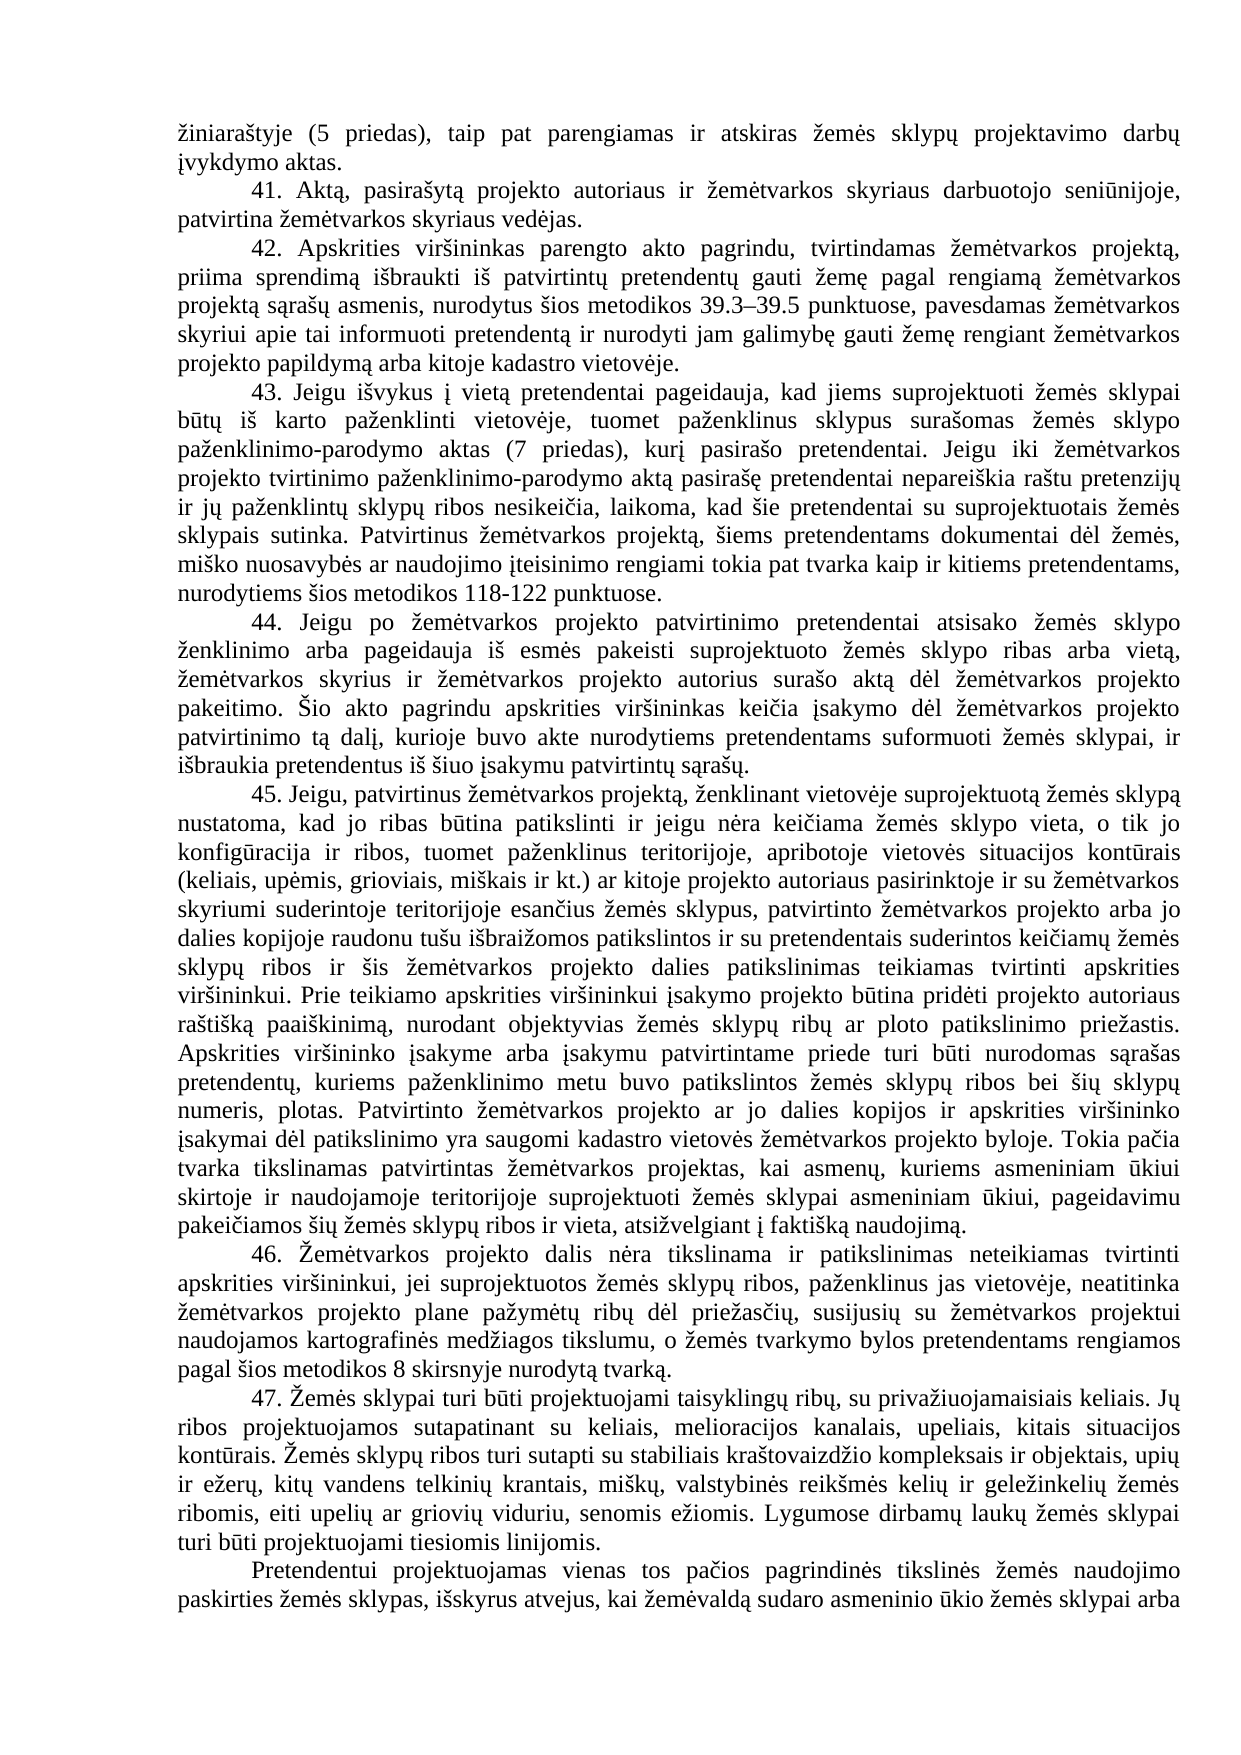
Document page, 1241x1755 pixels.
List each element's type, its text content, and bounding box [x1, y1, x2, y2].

text 47. Žemės sklypai turi būti projektuojami taisyklingų ribų, su privažiuojamaisiais keliais. Jų ribos projektuojamos sutapatinant su keliais, melioracijos kanalais, upeliais, kitais situacijos kontūrais. Žemės sklypų ribos turi sutapti su stabiliais kraštovaizdžio kompleksais ir objektais, upių ir ežerų, kitų vandens telkinių krantais, miškų, valstybinės reikšmės kelių ir geležinkelių žemės ribomis, eiti upelių ar griovių viduriu, senomis ežiomis. Lygumose dirbamų laukų žemės sklypai turi būti projektuojami tiesiomis linijomis. [177, 1383, 1181, 1556]
text 45. Jeigu, patvirtinus žemėtvarkos projektą, ženklinant vietovėje suprojektuotą žemės sklypą nustatoma, kad jo ribas būtina patikslinti ir jeigu nėra keičiama žemės sklypo vieta, o tik jo konfigūracija ir ribos, tuomet paženklinus teritorijoje, apribotoje vietovės situacijos kontūrais (keliais, upėmis, grioviais, miškais ir kt.) ar kitoje projekto autoriaus pasirinktoje ir su žemėtvarkos skyriumi suderintoje teritorijoje esančius žemės sklypus, patvirtinto žemėtvarkos projekto arba jo dalies kopijoje raudonu tušu išbraižomos patikslintos ir su pretendentais suderintos keičiamų žemės sklypų ribos ir šis žemėtvarkos projekto dalies patikslinimas teikiamas tvirtinti apskrities viršininkui. Prie teikiamo apskrities viršininkui įsakymo projekto būtina pridėti projekto autoriaus raštišką paaiškinimą, nurodant objektyvias žemės sklypų ribų ar ploto patikslinimo priežastis. Apskrities viršininko įsakyme arba įsakymu patvirtintame priede turi būti nurodomas sąrašas pretendentų, kuriems paženklinimo metu buvo patikslintos žemės sklypų ribos bei šių sklypų numeris, plotas. Patvirtinto žemėtvarkos projekto ar jo dalies kopijos ir apskrities viršininko įsakymai dėl patikslinimo yra saugomi kadastro vietovės žemėtvarkos projekto byloje. Tokia pačia tvarka tikslinamas patvirtintas žemėtvarkos projektas, kai asmenų, kuriems asmeniniam ūkiui skirtoje ir naudojamoje teritorijoje suprojektuoti žemės sklypai asmeniniam ūkiui, pageidavimu pakeičiamos šių žemės sklypų ribos ir vieta, atsižvelgiant į faktišką naudojimą. [177, 779, 1181, 1239]
text 43. Jeigu išvykus į vietą pretendentai pageidauja, kad jiems suprojektuoti žemės sklypai būtų iš karto paženklinti vietovėje, tuomet paženklinus sklypus surašomas žemės sklypo paženklinimo-parodymo aktas (7 priedas), kurį pasirašo pretendentai. Jeigu iki žemėtvarkos projekto tvirtinimo paženklinimo-parodymo aktą pasirašę pretendentai nepareiškia raštu pretenzijų ir jų paženklintų sklypų ribos nesikeičia, laikoma, kad šie pretendentai su suprojektuotais žemės sklypais sutinka. Patvirtinus žemėtvarkos projektą, šiems pretendentams dokumentai dėl žemės, miško nuosavybės ar naudojimo įteisinimo rengiami tokia pat tvarka kaip ir kitiems pretendentams, nurodytiems šios metodikos 118-122 punktuose. [177, 377, 1181, 607]
text 44. Jeigu po žemėtvarkos projekto patvirtinimo pretendentai atsisako žemės sklypo ženklinimo arba pageidauja iš esmės pakeisti suprojektuoto žemės sklypo ribas arba vietą, žemėtvarkos skyrius ir žemėtvarkos projekto autorius surašo aktą dėl žemėtvarkos projekto pakeitimo. Šio akto pagrindu apskrities viršininkas keičia įsakymo dėl žemėtvarkos projekto patvirtinimo tą dalį, kurioje buvo akte nurodytiems pretendentams suformuoti žemės sklypai, ir išbraukia pretendentus iš šiuo įsakymu patvirtintų sąrašų. [177, 607, 1181, 779]
text 42. Apskrities viršininkas parengto akto pagrindu, tvirtindamas žemėtvarkos projektą, priima sprendimą išbraukti iš patvirtintų pretendentų gauti žemę pagal rengiamą žemėtvarkos projektą sąrašų asmenis, nurodytus šios metodikos 39.3–39.5 punktuose, pavesdamas žemėtvarkos skyriui apie tai informuoti pretendentą ir nurodyti jam galimybę gauti žemę rengiant žemėtvarkos projekto papildymą arba kitoje kadastro vietovėje. [177, 233, 1181, 377]
text Pretendentui projektuojamas vienas tos pačios pagrindinės tikslinės žemės naudojimo paskirties žemės sklypas, išskyrus atvejus, kai žemėvaldą sudaro asmeninio ūkio žemės sklypai arba [177, 1556, 1181, 1613]
text 46. Žemėtvarkos projekto dalis nėra tikslinama ir patikslinimas neteikiamas tvirtinti apskrities viršininkui, jei suprojektuotos žemės sklypų ribos, paženklinus jas vietovėje, neatitinka žemėtvarkos projekto plane pažymėtų ribų dėl priežasčių, susijusių su žemėtvarkos projektui naudojamos kartografinės medžiagos tikslumu, o žemės tvarkymo bylos pretendentams rengiamos pagal šios metodikos 8 skirsnyje nurodytą tvarką. [177, 1239, 1181, 1383]
text 41. Aktą, pasirašytą projekto autoriaus ir žemėtvarkos skyriaus darbuotojo seniūnijoje, patvirtina žemėtvarkos skyriaus vedėjas. [177, 176, 1181, 233]
text žiniaraštyje (5 priedas), taip pat parengiamas ir atskiras žemės sklypų projektavimo darbų įvykdymo aktas. [177, 118, 1181, 176]
